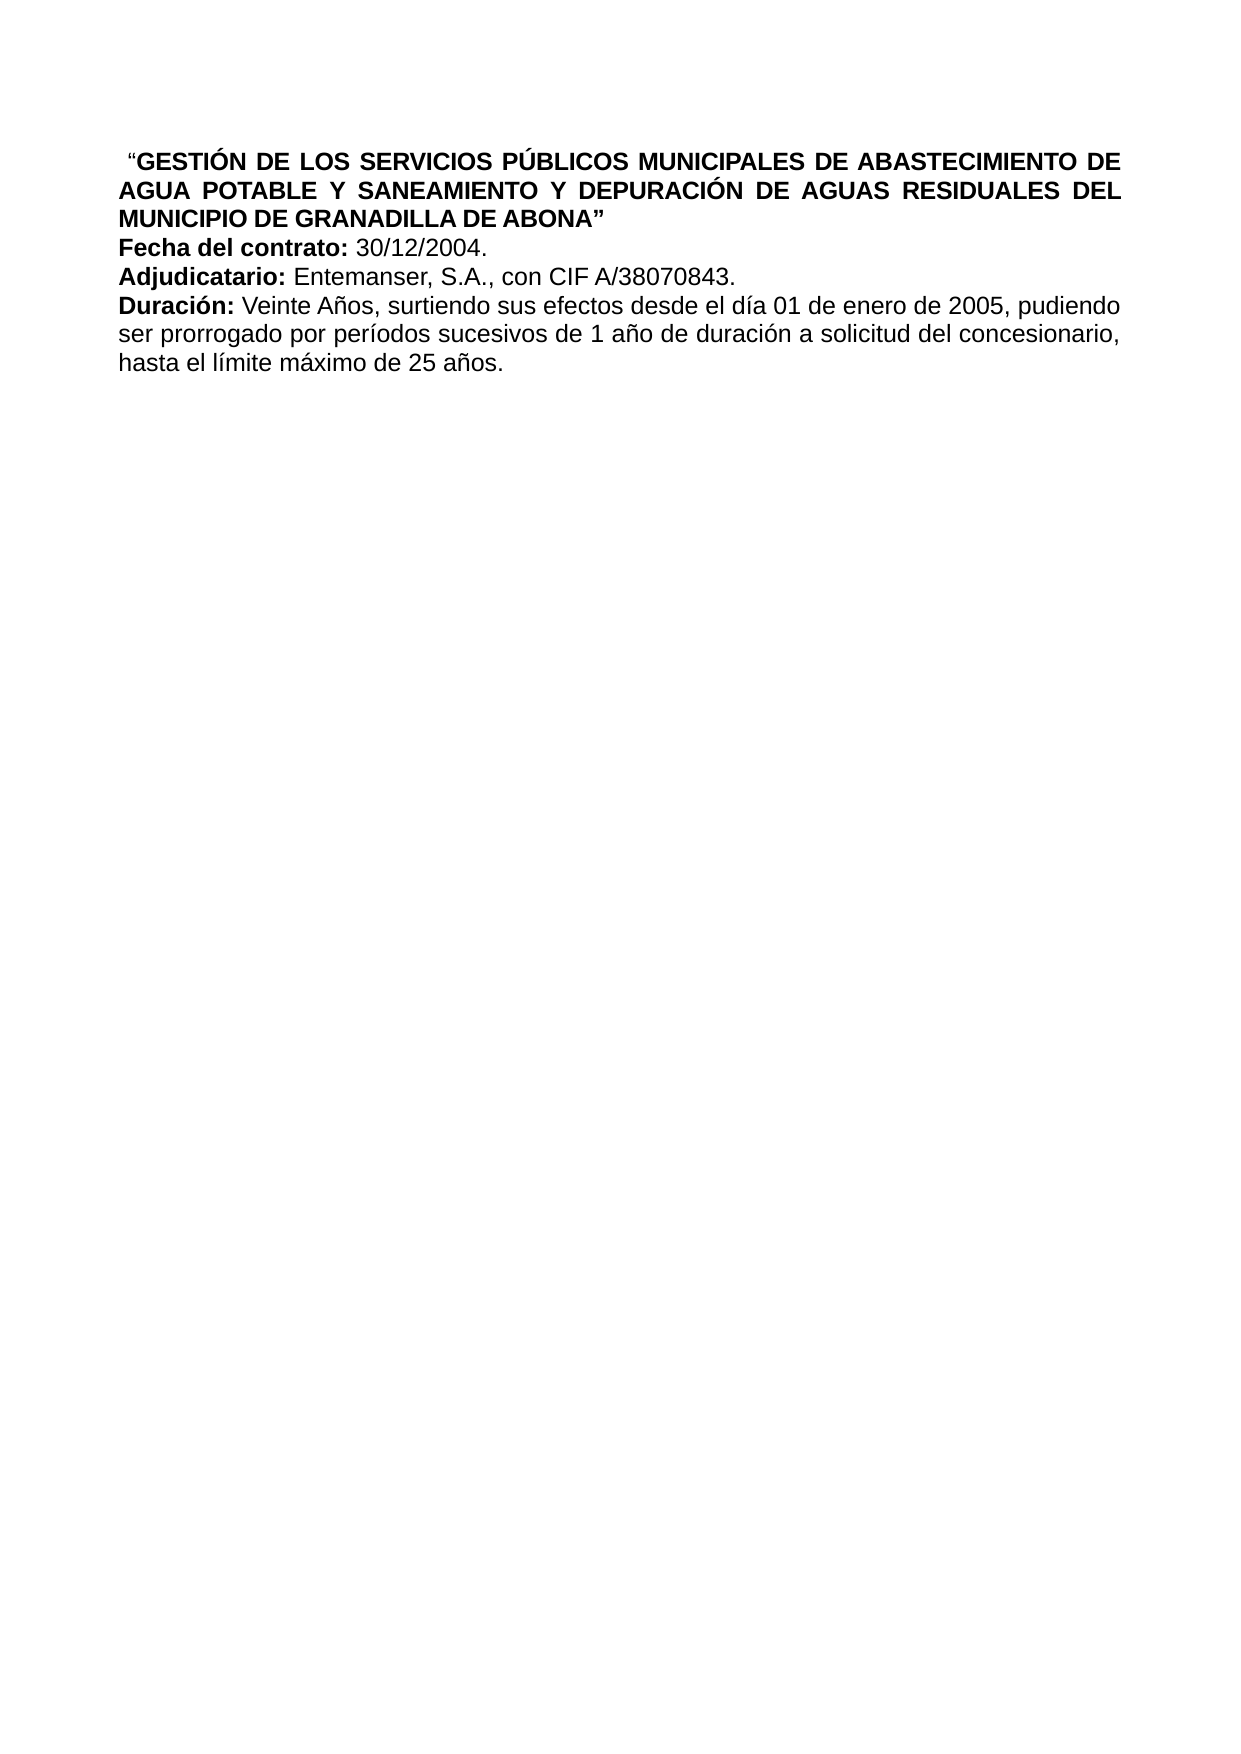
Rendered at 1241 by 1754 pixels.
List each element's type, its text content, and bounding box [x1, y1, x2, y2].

text Adjudicatario: Entemanser, S.A., con CIF A/38070843. [118, 262, 1122, 291]
text “GESTIÓN DE LOS SERVICIOS PÚBLICOS MUNICIPALES DE ABASTECIMIENTO DE AGUA POTABLE Y SANEAMIENTO Y DEPURACIÓN DE AGUAS RESIDUALES DEL MUNICIPIO DE GRANADILLA DE ABONA” [118, 147, 1122, 233]
text Duración: Veinte Años, surtiendo sus efectos desde el día 01 de enero de 2005, pudiendo ser prorrogado por períodos sucesivos de 1 año de duración a solicitud del concesionario, hasta el límite máximo de 25 años. [118, 291, 1122, 377]
text Fecha del contrato: 30/12/2004. [118, 233, 1122, 262]
